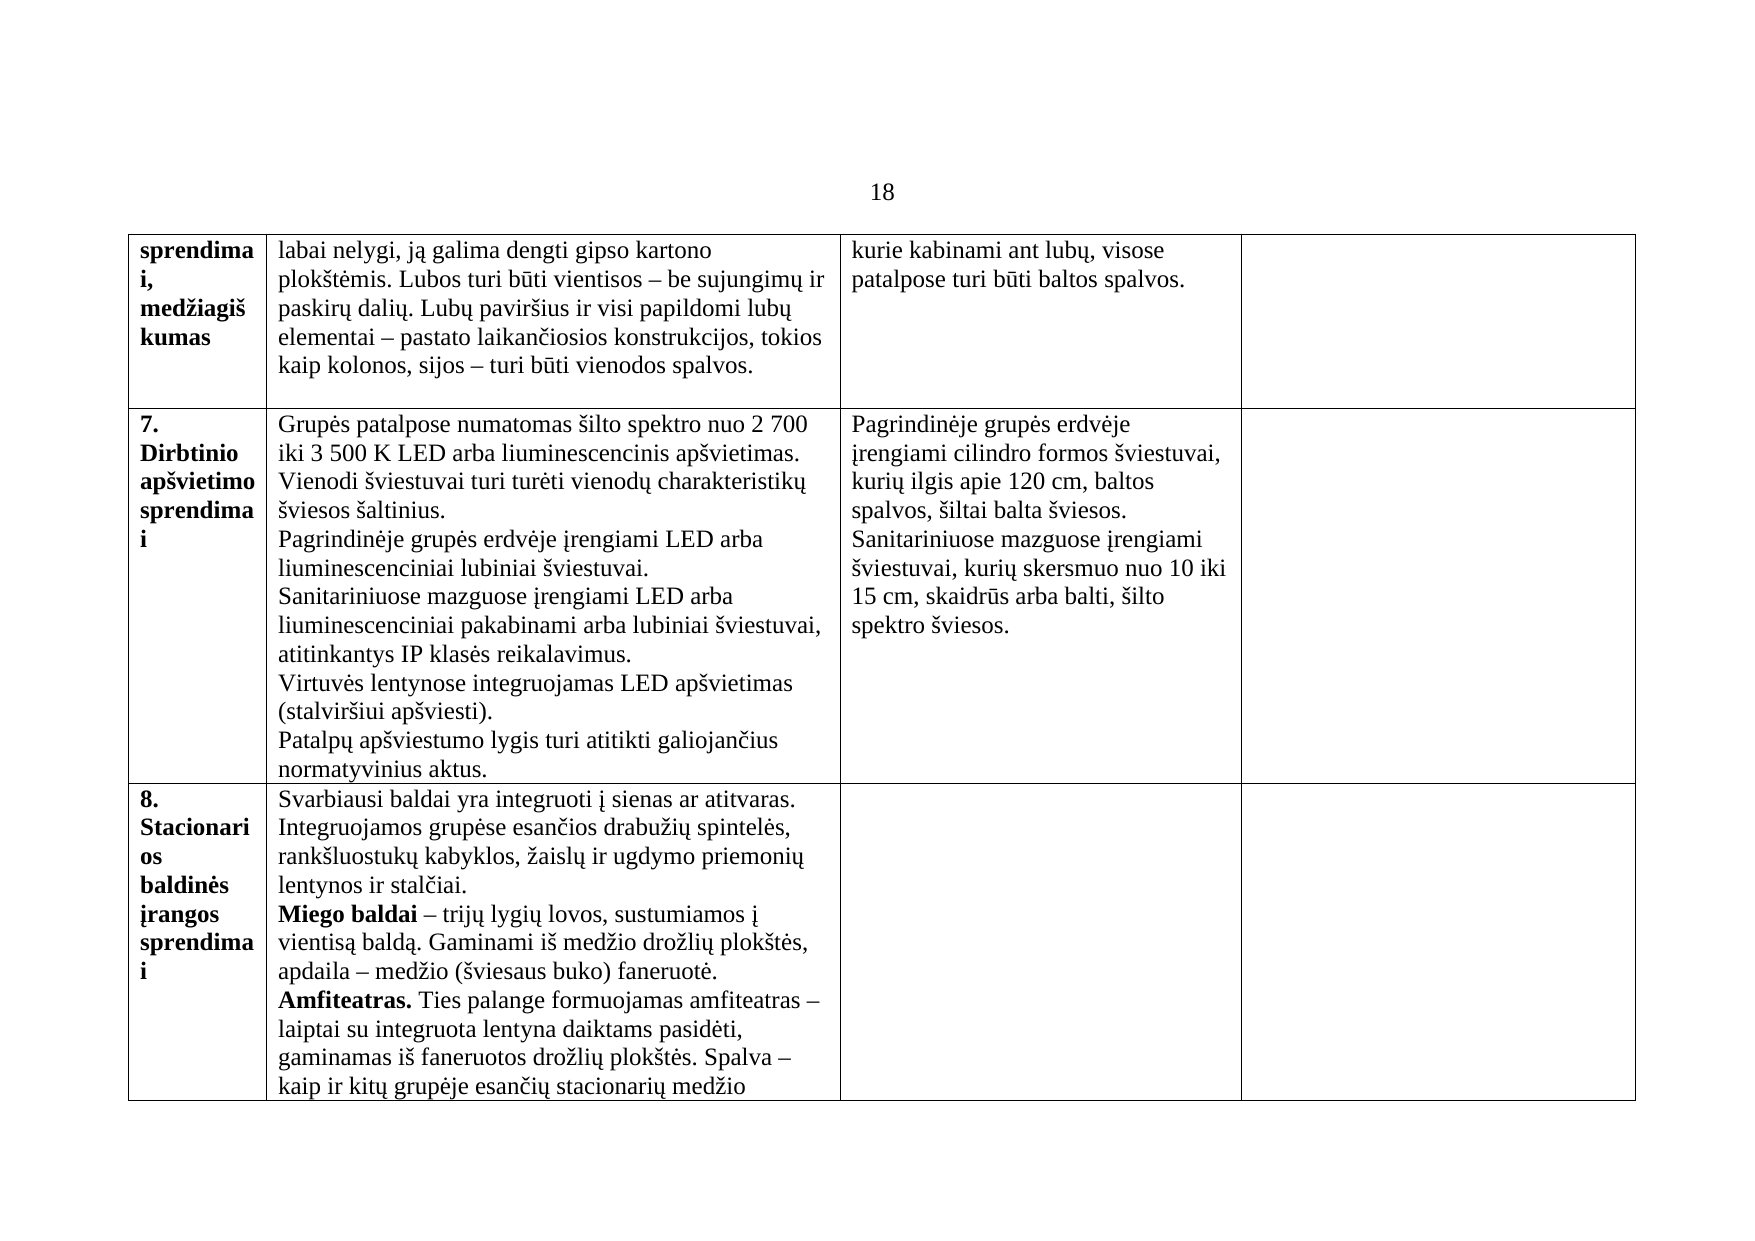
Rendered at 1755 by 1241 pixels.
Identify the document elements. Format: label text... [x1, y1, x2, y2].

table_cell [1242, 235, 1635, 408]
table_cell [1242, 409, 1635, 783]
table_cell Svarbiausi baldai yra integruoti į sienas ar atitvaras. Integruojamos grupėse esančios drabužių spintelės, rankšluostukų kabyklos, žaislų ir ugdymo priemonių lentynos ir stalčiai. Miego baldai – trijų lygių lovos, sustumiamos į vientisą baldą. Gaminami iš medžio drožlių plokštės, apdaila – medžio (šviesaus buko) faneruotė. Amfiteatras. Ties palange formuojamas amfiteatras – laiptai su integruota lentyna daiktams pasidėti, gaminamas iš faneruotos drožlių plokštės. Spalva – kaip ir kitų grupėje esančių stacionarių medžio [267, 784, 840, 1100]
table_cell kurie kabinami ant lubų, visose patalpose turi būti baltos spalvos. [841, 235, 1241, 408]
table_cell 8. Stacionarios baldinės įrangos sprendimai [129, 784, 266, 1100]
table_cell [841, 784, 1241, 1100]
table_cell 7. Dirbtinio apšvietimo sprendimai [129, 409, 266, 783]
table_cell [1242, 784, 1635, 1100]
table_cell labai nelygi, ją galima dengti gipso kartono plokštėmis. Lubos turi būti vientisos – be sujungimų ir paskirų dalių. Lubų paviršius ir visi papildomi lubų elementai – pastato laikančiosios konstrukcijos, tokios kaip kolonos, sijos – turi būti vienodos spalvos. [267, 235, 840, 408]
table_cell Grupės patalpose numatomas šilto spektro nuo 2 700 iki 3 500 K LED arba liuminescencinis apšvietimas. Vienodi šviestuvai turi turėti vienodų charakteristikų šviesos šaltinius. Pagrindinėje grupės erdvėje įrengiami LED arba liuminescenciniai lubiniai šviestuvai. Sanitariniuose mazguose įrengiami LED arba liuminescenciniai pakabinami arba lubiniai šviestuvai, atitinkantys IP klasės reikalavimus. Virtuvės lentynose integruojamas LED apšvietimas (stalviršiui apšviesti). Patalpų apšviestumo lygis turi atitikti galiojančius normatyvinius aktus. [267, 409, 840, 783]
table_cell sprendimai, medžiagiškumas [129, 235, 266, 408]
table_cell Pagrindinėje grupės erdvėje įrengiami cilindro formos šviestuvai, kurių ilgis apie 120 cm, baltos spalvos, šiltai balta šviesos. Sanitariniuose mazguose įrengiami šviestuvai, kurių skersmuo nuo 10 iki 15 cm, skaidrūs arba balti, šilto spektro šviesos. [841, 409, 1241, 783]
